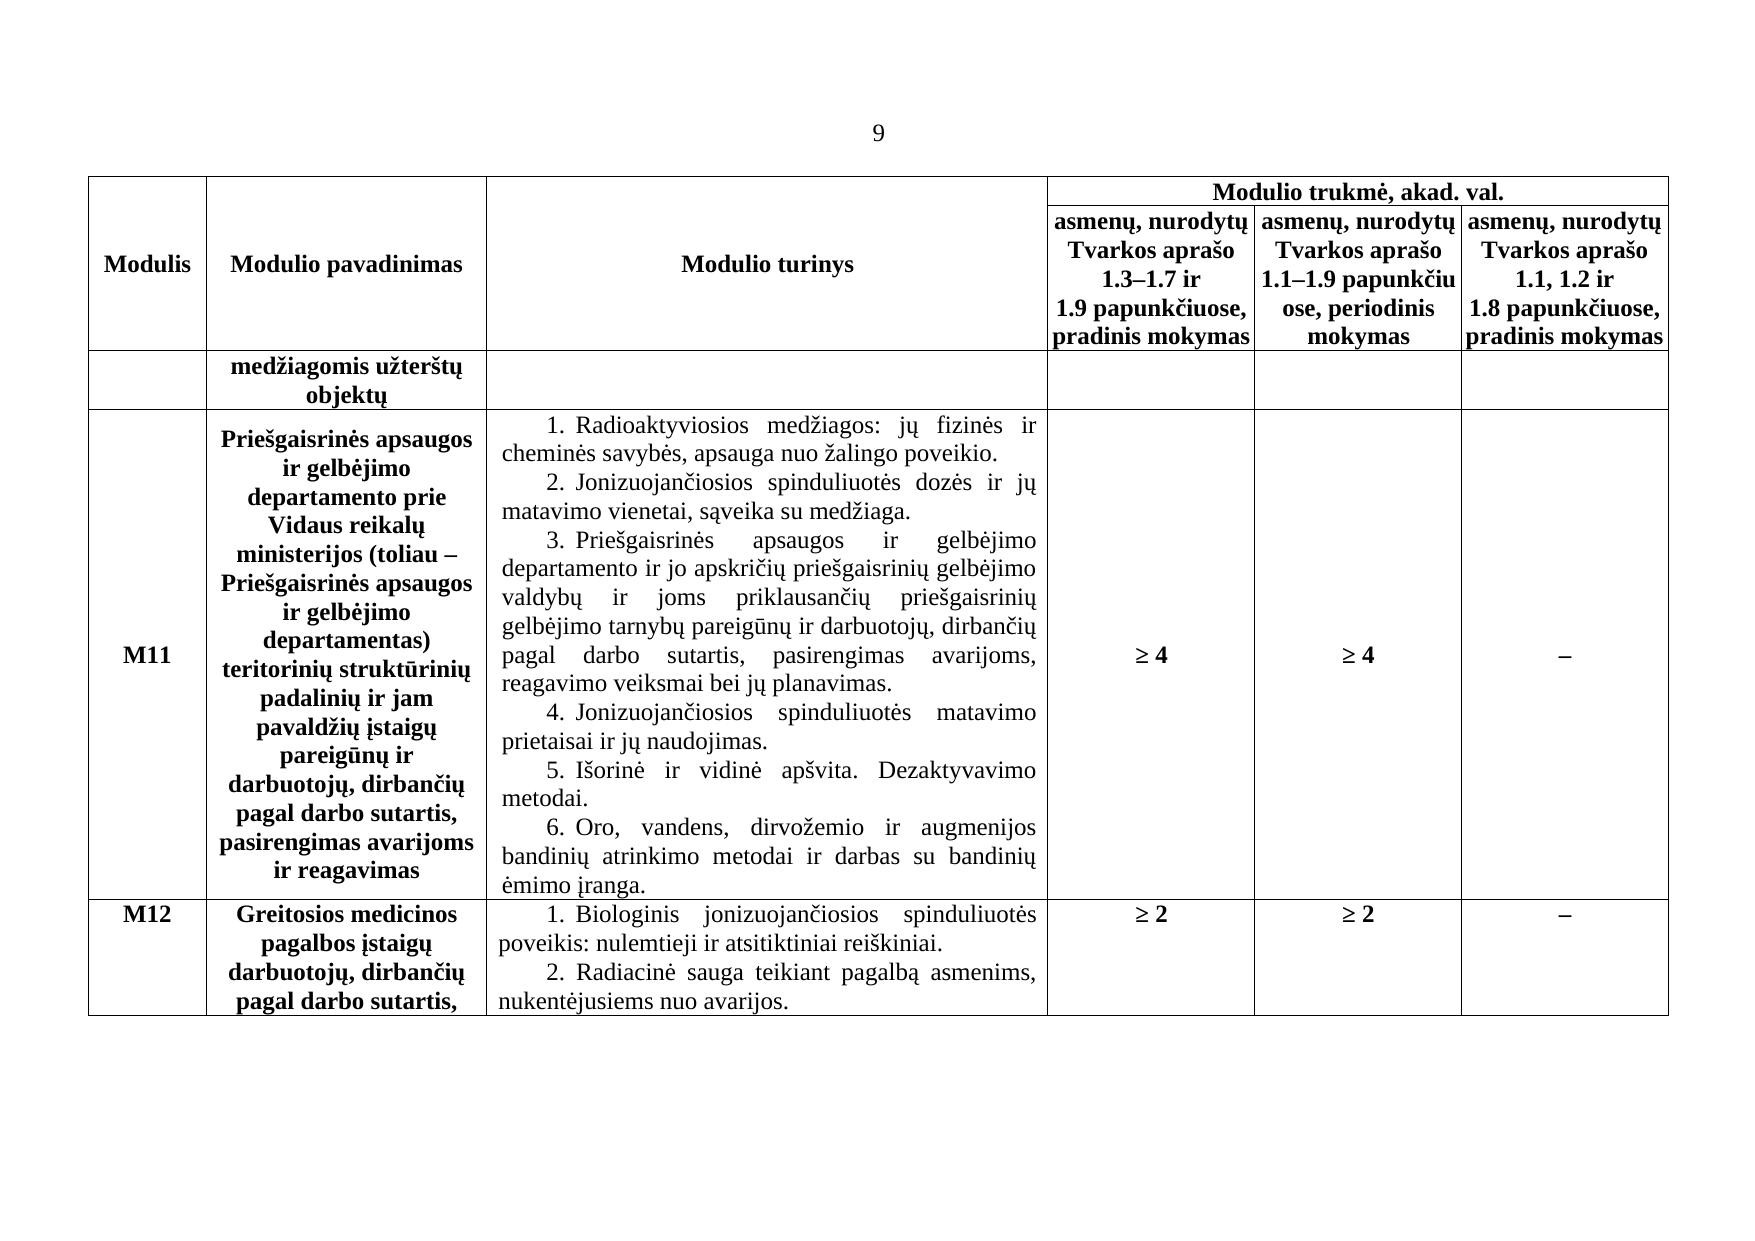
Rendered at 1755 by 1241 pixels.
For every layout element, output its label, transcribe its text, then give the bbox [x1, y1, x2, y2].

table_cell M11 [89, 410, 206, 898]
table_cell M12 [89, 900, 206, 1014]
table_cell asmenų, nurodytų Tvarkos aprašo 1.3–1.7 ir 1.9 papunkčiuose, pradinis mokymas [1048, 206, 1254, 350]
table_cell asmenų, nurodytų Tvarkos aprašo 1.1–1.9 papunkčiuose, periodinis mokymas [1255, 206, 1461, 350]
table_cell [1462, 351, 1668, 409]
table_header Modulio trukmė, akad. val. [1048, 177, 1668, 205]
table_cell [89, 351, 206, 409]
table_cell ≥ 4 [1255, 410, 1461, 898]
table_cell 1. Biologinis jonizuojančiosios spinduliuotės poveikis: nulemtieji ir atsitiktiniai reiškiniai. 2. Radiacinė sauga teikiant pagalbą asmenims, nukentėjusiems nuo avarijos. [487, 900, 1047, 1014]
table_cell – [1462, 410, 1668, 898]
table_cell medžiagomis užterštų objektų [207, 351, 486, 409]
table_cell – [1462, 900, 1668, 1014]
table_cell ≥ 2 [1255, 900, 1461, 1014]
table_cell [487, 351, 1047, 409]
table_header Modulis [89, 177, 206, 350]
table_cell [1048, 351, 1254, 409]
table_cell asmenų, nurodytų Tvarkos aprašo 1.1, 1.2 ir 1.8 papunkčiuose, pradinis mokymas [1462, 206, 1668, 350]
table_cell ≥ 4 [1048, 410, 1254, 898]
table_cell ≥ 2 [1048, 900, 1254, 1014]
table_cell 1. Radioaktyviosios medžiagos: jų fizinės ir cheminės savybės, apsauga nuo žalingo poveikio. 2. Jonizuojančiosios spinduliuotės dozės ir jų matavimo vienetai, sąveika su medžiaga. 3. Priešgaisrinės apsaugos ir gelbėjimo departamento ir jo apskričių priešgaisrinių gelbėjimo valdybų ir joms priklausančių priešgaisrinių gelbėjimo tarnybų pareigūnų ir darbuotojų, dirbančių pagal darbo sutartis, pasirengimas avarijoms, reagavimo veiksmai bei jų planavimas. 4. Jonizuojančiosios spinduliuotės matavimo prietaisai ir jų naudojimas. 5. Išorinė ir vidinė apšvita. Dezaktyvavimo metodai. 6. Oro, vandens, dirvožemio ir augmenijos bandinių atrinkimo metodai ir darbas su bandinių ėmimo įranga. [487, 410, 1047, 898]
table_header Modulio pavadinimas [207, 177, 486, 350]
table_cell [1255, 351, 1461, 409]
table_cell Greitosios medicinos pagalbos įstaigų darbuotojų, dirbančių pagal darbo sutartis, [207, 900, 486, 1014]
table_header Modulio turinys [487, 177, 1047, 350]
table_cell Priešgaisrinės apsaugos ir gelbėjimo departamento prie Vidaus reikalų ministerijos (toliau – Priešgaisrinės apsaugos ir gelbėjimo departamentas) teritorinių struktūrinių padalinių ir jam pavaldžių įstaigų pareigūnų ir darbuotojų, dirbančių pagal darbo sutartis, pasirengimas avarijoms ir reagavimas [207, 410, 486, 898]
